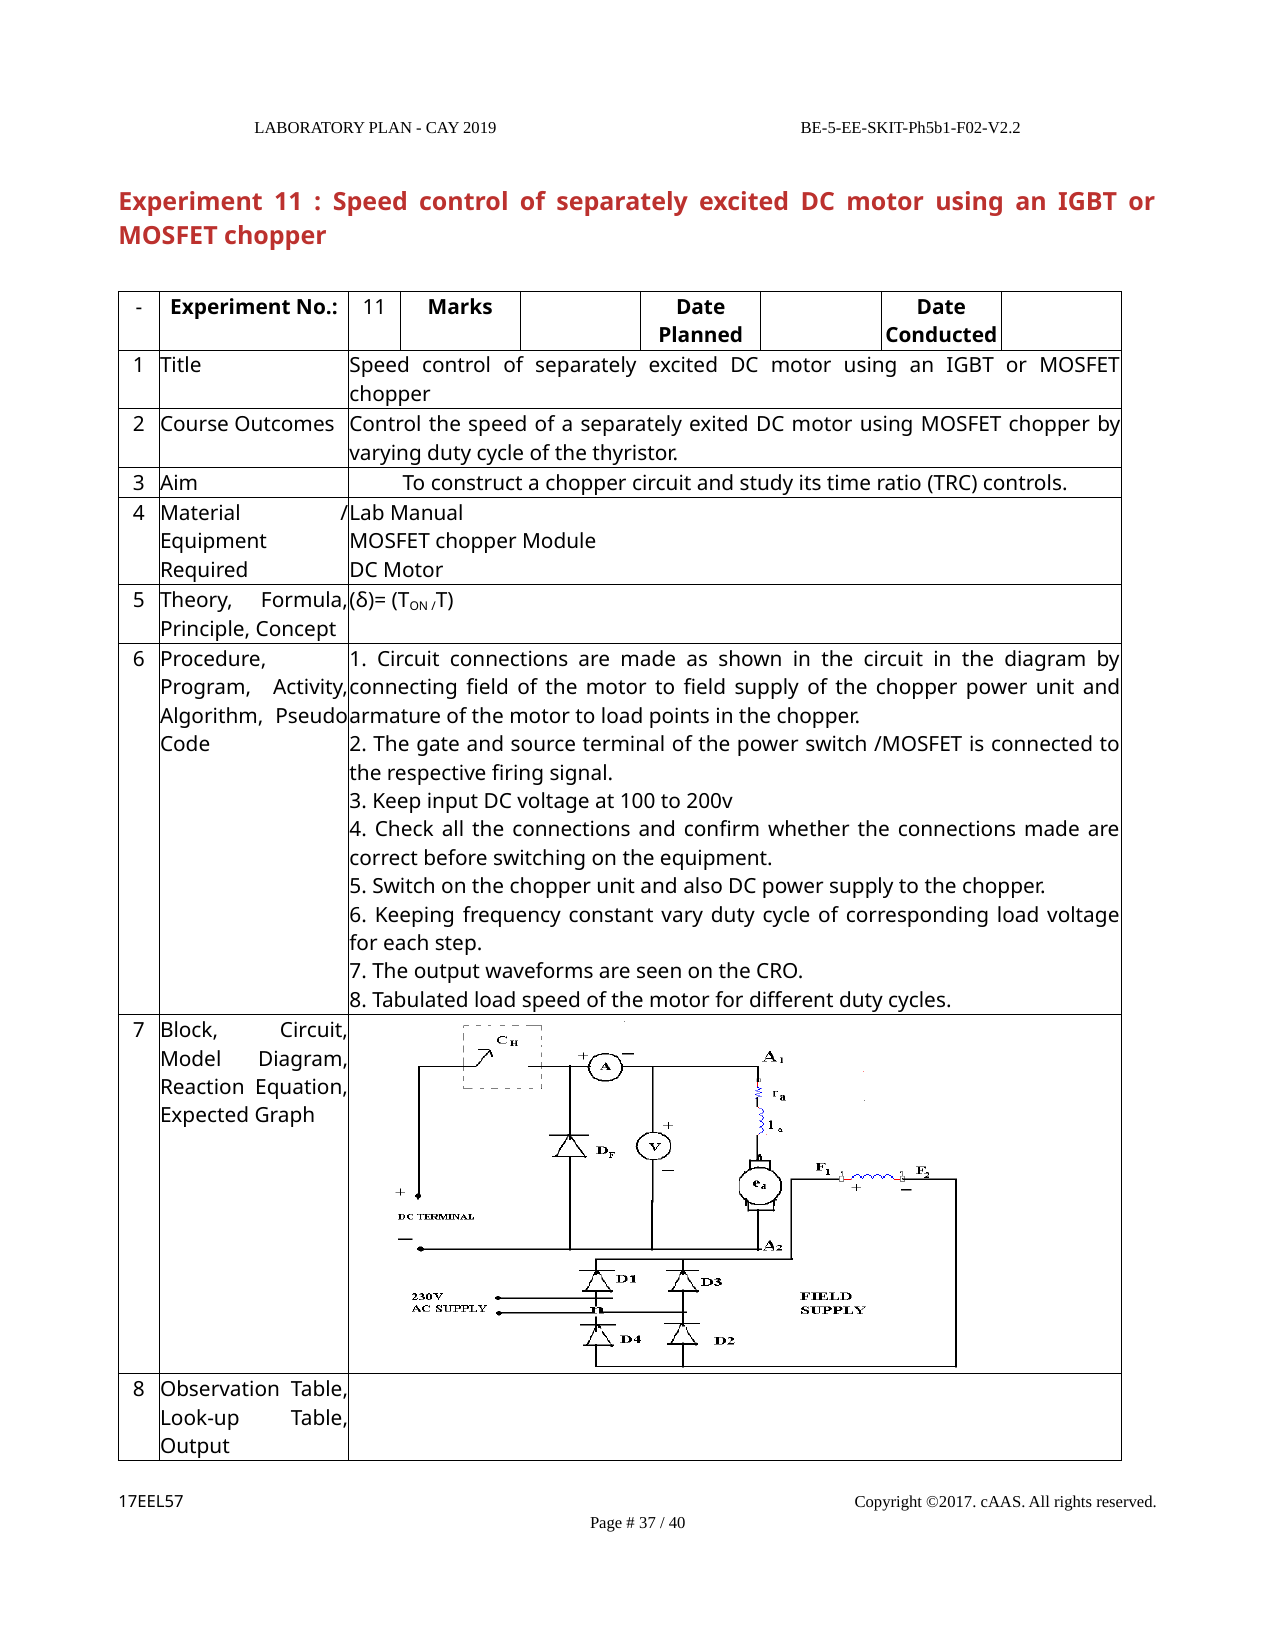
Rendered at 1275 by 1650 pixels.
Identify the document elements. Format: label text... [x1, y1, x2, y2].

table_cell 1 [119, 351, 159, 408]
table_cell [349, 1374, 1121, 1460]
table_cell 3 [119, 468, 159, 497]
table_cell To construct a chopper circuit and study its time ratio (TRC) controls. [349, 468, 1121, 497]
table_cell Title [160, 351, 348, 408]
table_header [761, 292, 881, 349]
picture [352, 1015, 963, 1373]
table_cell Lab Manual MOSFET chopper Module DC Motor [349, 498, 1121, 584]
table_cell Observation Table, Look-up Table, Output [160, 1374, 348, 1460]
table_cell 1. Circuit connections are made as shown in the circuit in the diagram by connecting field of the motor to field supply of the chopper power unit and armature of the motor to load points in the chopper. 2. The gate and source terminal of the power switch /MOSFET is connected to the respective firing signal. 3. Keep input DC voltage at 100 to 200v 4. Check all the connections and confirm whether the connections made are correct before switching on the equipment. 5. Switch on the chopper unit and also DC power supply to the chopper. 6. Keeping frequency constant vary duty cycle of corresponding load voltage for each step. 7. The output waveforms are seen on the CRO. 8. Tabulated load speed of the motor for different duty cycles. [349, 644, 1121, 1014]
table_header [521, 292, 640, 349]
table_header Date Conducted [882, 292, 1001, 349]
table_cell Procedure, Program, Activity, Algorithm, Pseudo Code [160, 644, 348, 1014]
table_cell 2 [119, 409, 159, 467]
table_header 11 [349, 292, 400, 349]
table_cell Aim [160, 468, 348, 497]
table_cell Block, Circuit, Model Diagram, Reaction Equation, Expected Graph [160, 1015, 348, 1373]
table_cell (δ)= (TON /T) [349, 585, 1121, 643]
table_cell Control the speed of a separately exited DC motor using MOSFET chopper by varying duty cycle of the thyristor. [349, 409, 1121, 467]
table_cell 8 [119, 1374, 159, 1460]
table_cell 5 [119, 585, 159, 643]
table_header Marks [401, 292, 520, 349]
table_cell Course Outcomes [160, 409, 348, 467]
table_header Date Planned [641, 292, 760, 349]
subtitle Experiment 11 : Speed control of separately excited DC motor using an IGBT or MOSFET chopper [118, 183, 1157, 251]
table_cell Theory, Formula, Principle, Concept [160, 585, 348, 643]
table_header - [119, 292, 159, 349]
table_cell Material / Equipment Required [160, 498, 348, 584]
table_cell 7 [119, 1015, 159, 1373]
table_cell 4 [119, 498, 159, 584]
table_header [1002, 292, 1121, 349]
table_cell 6 [119, 644, 159, 1014]
table_header Experiment No.: [160, 292, 348, 349]
table_cell [963, 1015, 1121, 1373]
table_cell Speed control of separately excited DC motor using an IGBT or MOSFET chopper [349, 351, 1121, 408]
